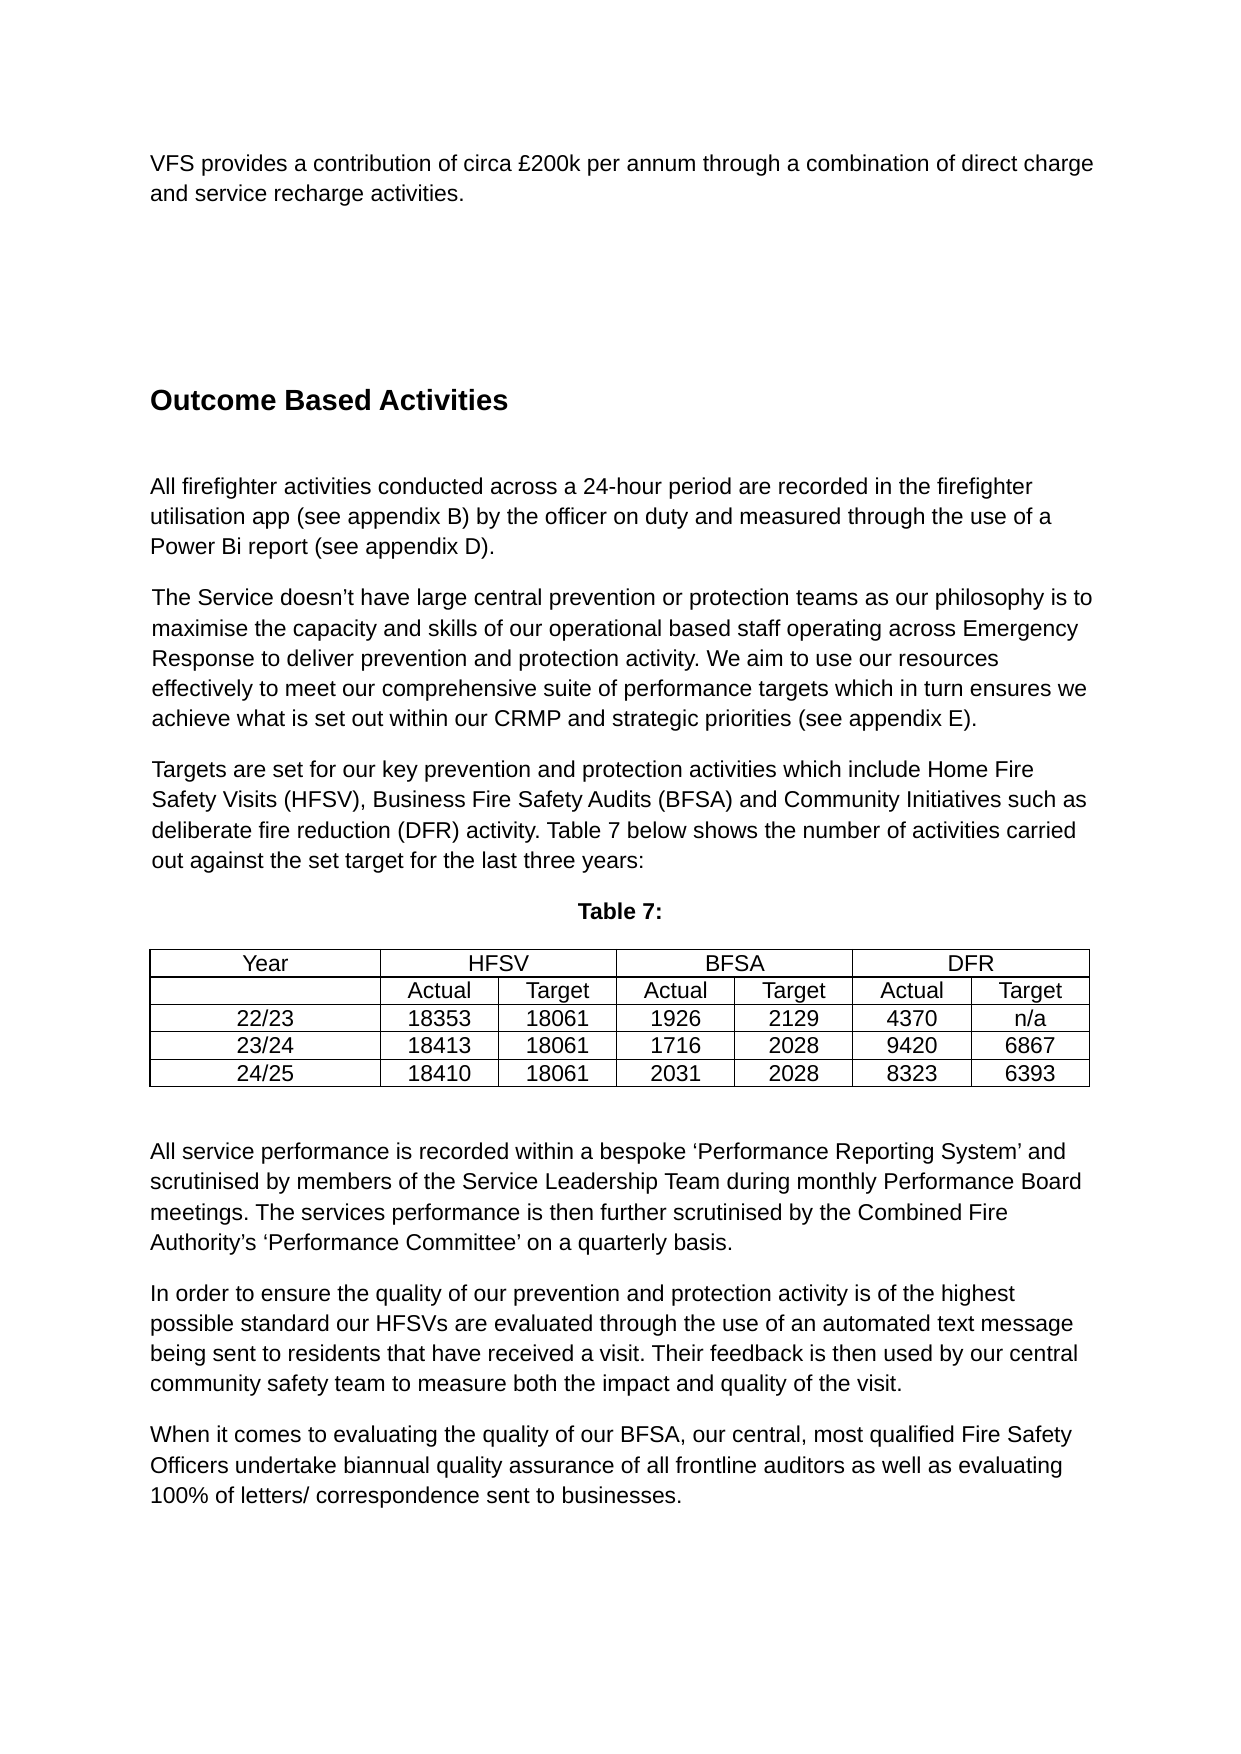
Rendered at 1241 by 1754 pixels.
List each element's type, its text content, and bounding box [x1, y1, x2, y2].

table_cell Target [972, 978, 1089, 1004]
table_cell 22/23 [151, 1005, 380, 1031]
table_cell 9420 [853, 1032, 971, 1058]
text All service performance is recorded within a bespoke ‘Performance Reporting System’ and scrutinised by members of the Service Leadership Team during monthly Performance Board meetings. The services performance is then further scrutinised by the Combined Fire Authority’s ‘Performance Committee’ on a quarterly basis. [150, 1138, 1090, 1255]
table_cell 18061 [499, 1005, 616, 1031]
table_header HFSV [381, 950, 616, 976]
text All firefighter activities conducted across a 24-hour period are recorded in the firefighter utilisation app (see appendix B) by the officer on duty and measured through the use of a Power Bi report (see appendix D). [150, 473, 1095, 560]
table_cell 23/24 [151, 1032, 380, 1058]
text The Service doesn’t have large central prevention or protection teams as our philosophy is to maximise the capacity and skills of our operational based staff operating across Emergency Response to deliver prevention and protection activity. We aim to use our resources effectively to meet our comprehensive suite of performance targets which in turn ensures we achieve what is set out within our CRMP and strategic priorities (see appendix E). [151, 584, 1095, 732]
table_cell 18061 [499, 1060, 616, 1086]
text VFS provides a contribution of circa £200k per annum through a combination of direct charge and service recharge activities. [150, 150, 1095, 207]
table_cell 4370 [853, 1005, 971, 1031]
table_cell 24/25 [151, 1060, 380, 1086]
table_cell Actual [381, 978, 498, 1004]
text Table 7: [150, 898, 1090, 924]
table_cell 1716 [617, 1032, 734, 1058]
table_cell Actual [617, 978, 734, 1004]
table_cell Target [499, 978, 616, 1004]
table_cell 2129 [735, 1005, 852, 1031]
table_cell Target [735, 978, 852, 1004]
table_header BFSA [617, 950, 852, 976]
table_cell 2031 [617, 1060, 734, 1086]
table_cell [151, 978, 380, 1004]
table_header Year [151, 950, 380, 976]
table_cell 2028 [735, 1032, 852, 1058]
text In order to ensure the quality of our prevention and protection activity is of the highest possible standard our HFSVs are evaluated through the use of an automated text message being sent to residents that have received a visit. Their feedback is then used by our central community safety team to measure both the impact and quality of the visit. [150, 1280, 1090, 1397]
text When it comes to evaluating the quality of our BFSA, our central, most qualified Fire Safety Officers undertake biannual quality assurance of all frontline auditors as well as evaluating 100% of letters/ correspondence sent to businesses. [150, 1421, 1090, 1508]
table_cell 18413 [381, 1032, 498, 1058]
table_header DFR [853, 950, 1089, 976]
subtitle Outcome Based Activities [150, 383, 1095, 417]
table_cell 6393 [972, 1060, 1089, 1086]
table_cell 8323 [853, 1060, 971, 1086]
table_cell Actual [853, 978, 971, 1004]
table_cell 6867 [972, 1032, 1089, 1058]
table_cell 18410 [381, 1060, 498, 1086]
table_cell n/a [972, 1005, 1089, 1031]
table_cell 18353 [381, 1005, 498, 1031]
table_cell 18061 [499, 1032, 616, 1058]
table_cell 2028 [735, 1060, 852, 1086]
table_cell 1926 [617, 1005, 734, 1031]
text Targets are set for our key prevention and protection activities which include Home Fire Safety Visits (HFSV), Business Fire Safety Audits (BFSA) and Community Initiatives such as deliberate fire reduction (DFR) activity. Table 7 below shows the number of activities carried out against the set target for the last three years: [151, 756, 1095, 873]
